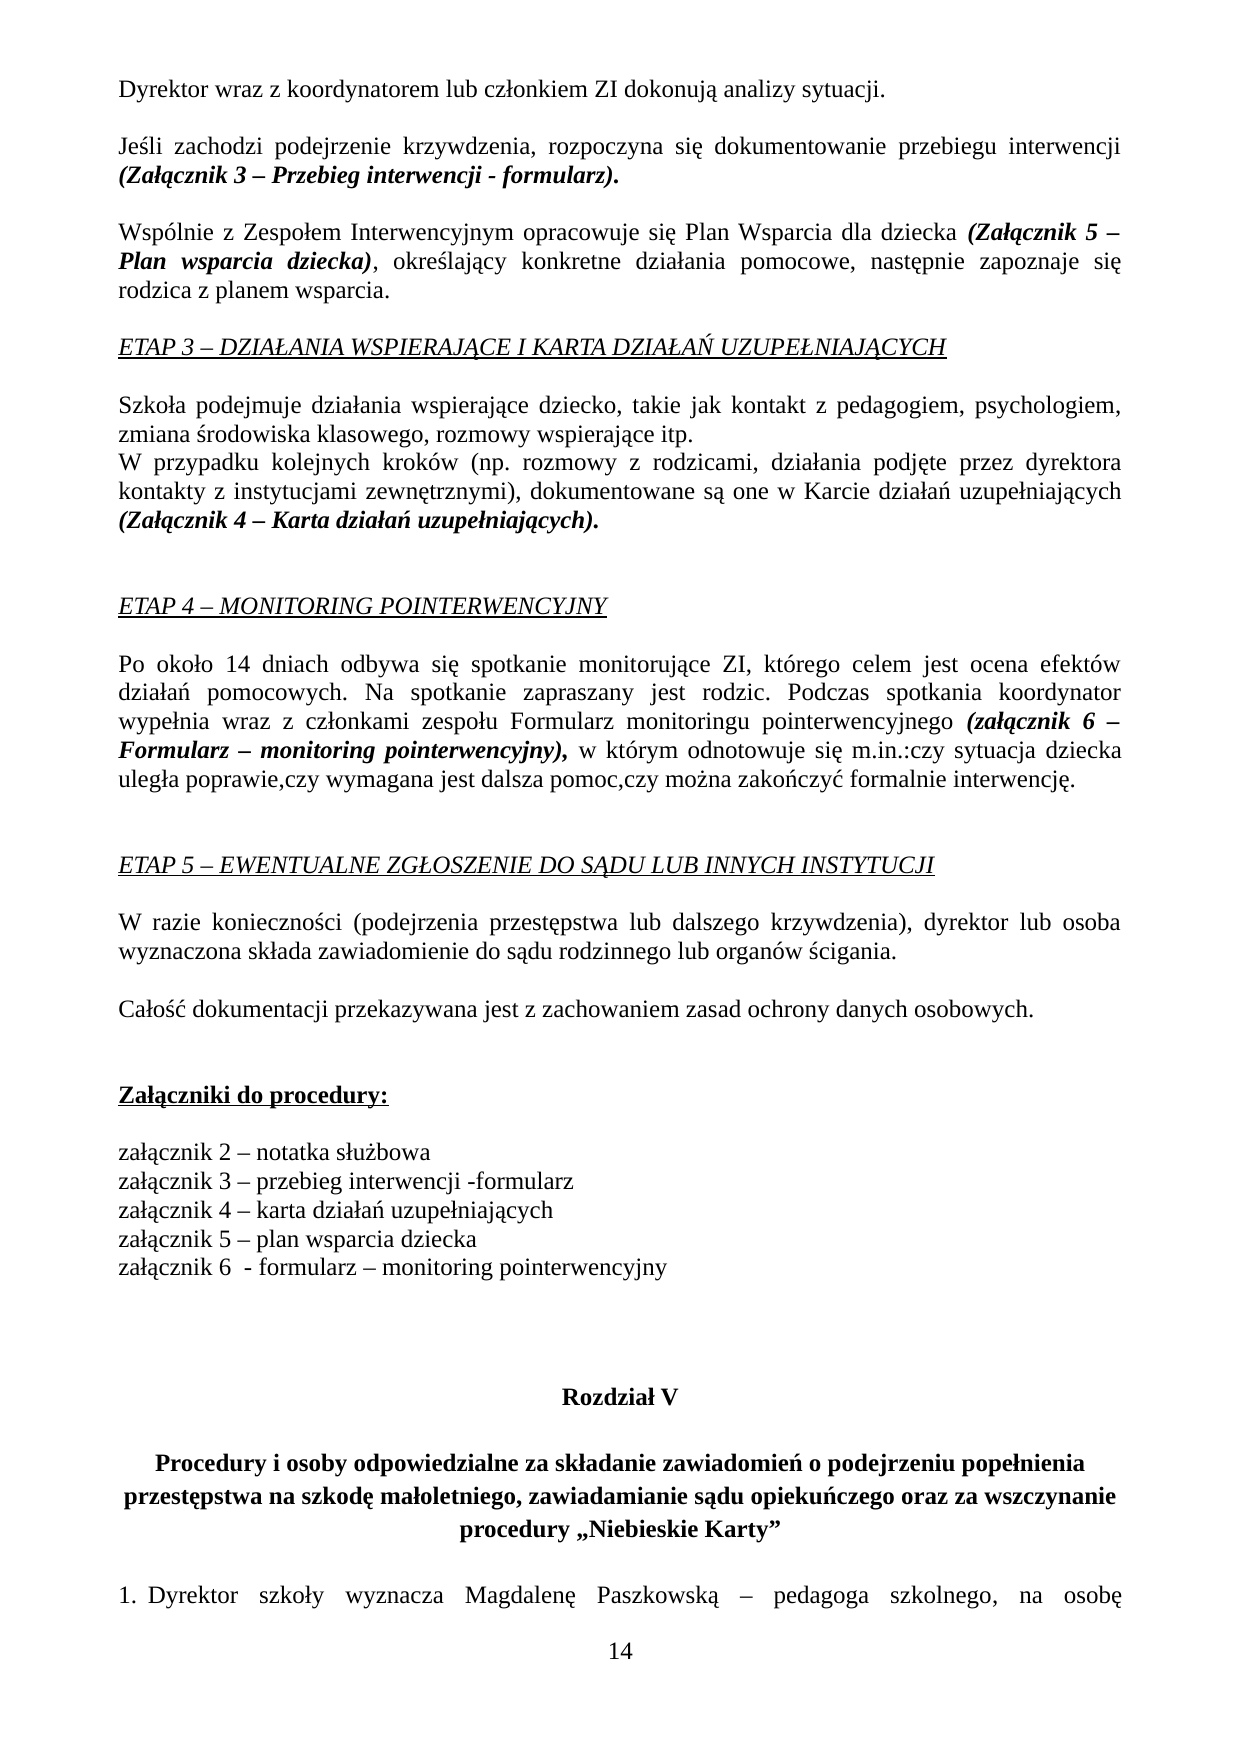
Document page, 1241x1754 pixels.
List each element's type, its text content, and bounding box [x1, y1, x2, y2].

text Po około 14 dniach odbywa się spotkanie monitorujące ZI, którego celem jest ocena efektów działań pomocowych. Na spotkanie zapraszany jest rodzic. Podczas spotkania koordynator wypełnia wraz z członkami zespołu Formularz monitoringu pointerwencyjnego (załącznik 6 – Formularz – monitoring pointerwencyjny), w którym odnotowuje się m.in.:czy sytuacja dziecka uległa poprawie,czy wymagana jest dalsza pomoc,czy można zakończyć formalnie interwencję. [118, 649, 1122, 792]
text ETAP 4 – MONITORING POINTERWENCYJNY [118, 591, 1122, 620]
text W przypadku kolejnych kroków (np. rozmowy z rodzicami, działania podjęte przez dyrektora kontakty z instytucjami zewnętrznymi), dokumentowane są one w Karcie działań uzupełniających (Załącznik 4 – Karta działań uzupełniających). [118, 447, 1122, 534]
text załącznik 4 – karta działań uzupełniających [118, 1195, 1122, 1224]
text załącznik 5 – plan wsparcia dziecka [118, 1224, 1122, 1252]
text Dyrektor wraz z koordynatorem lub członkiem ZI dokonują analizy sytuacji. [118, 74, 1122, 102]
text załącznik 2 – notatka służbowa [118, 1137, 1122, 1166]
text załącznik 6 - formularz – monitoring pointerwencyjny [118, 1252, 1122, 1281]
list Dyrektor szkoły wyznacza Magdalenę Paszkowską – pedagoga szkolnego, na osobę [118, 1580, 1122, 1609]
text ETAP 5 – EWENTUALNE ZGŁOSZENIE DO SĄDU LUB INNYCH INSTYTUCJI [118, 850, 1122, 879]
text załącznik 3 – przebieg interwencji -formularz [118, 1166, 1122, 1195]
text Całość dokumentacji przekazywana jest z zachowaniem zasad ochrony danych osobowych. [118, 994, 1122, 1022]
text Procedury i osoby odpowiedzialne za składanie zawiadomień o podejrzeniu popełnienia przestępstwa na szkodę małoletniego, zawiadamianie sądu opiekuńczego oraz za wszczynanie procedury „Niebieskie Karty” [118, 1448, 1122, 1543]
text Szkoła podejmuje działania wspierające dziecko, takie jak kontakt z pedagogiem, psychologiem, zmiana środowiska klasowego, rozmowy wspierające itp. [118, 390, 1122, 447]
text Rozdział V [118, 1382, 1122, 1411]
text Jeśli zachodzi podejrzenie krzywdzenia, rozpoczyna się dokumentowanie przebiegu interwencji (Załącznik 3 – Przebieg interwencji - formularz). [118, 131, 1122, 189]
text W razie konieczności (podejrzenia przestępstwa lub dalszego krzywdzenia), dyrektor lub osoba wyznaczona składa zawiadomienie do sądu rodzinnego lub organów ścigania. [118, 907, 1122, 965]
text ETAP 3 – DZIAŁANIA WSPIERAJĄCE I KARTA DZIAŁAŃ UZUPEŁNIAJĄCYCH [118, 332, 1122, 361]
text Załączniki do procedury: [118, 1080, 1122, 1109]
text Wspólnie z Zespołem Interwencyjnym opracowuje się Plan Wsparcia dla dziecka (Załącznik 5 – Plan wsparcia dziecka), określający konkretne działania pomocowe, następnie zapoznaje się rodzica z planem wsparcia. [118, 217, 1122, 304]
